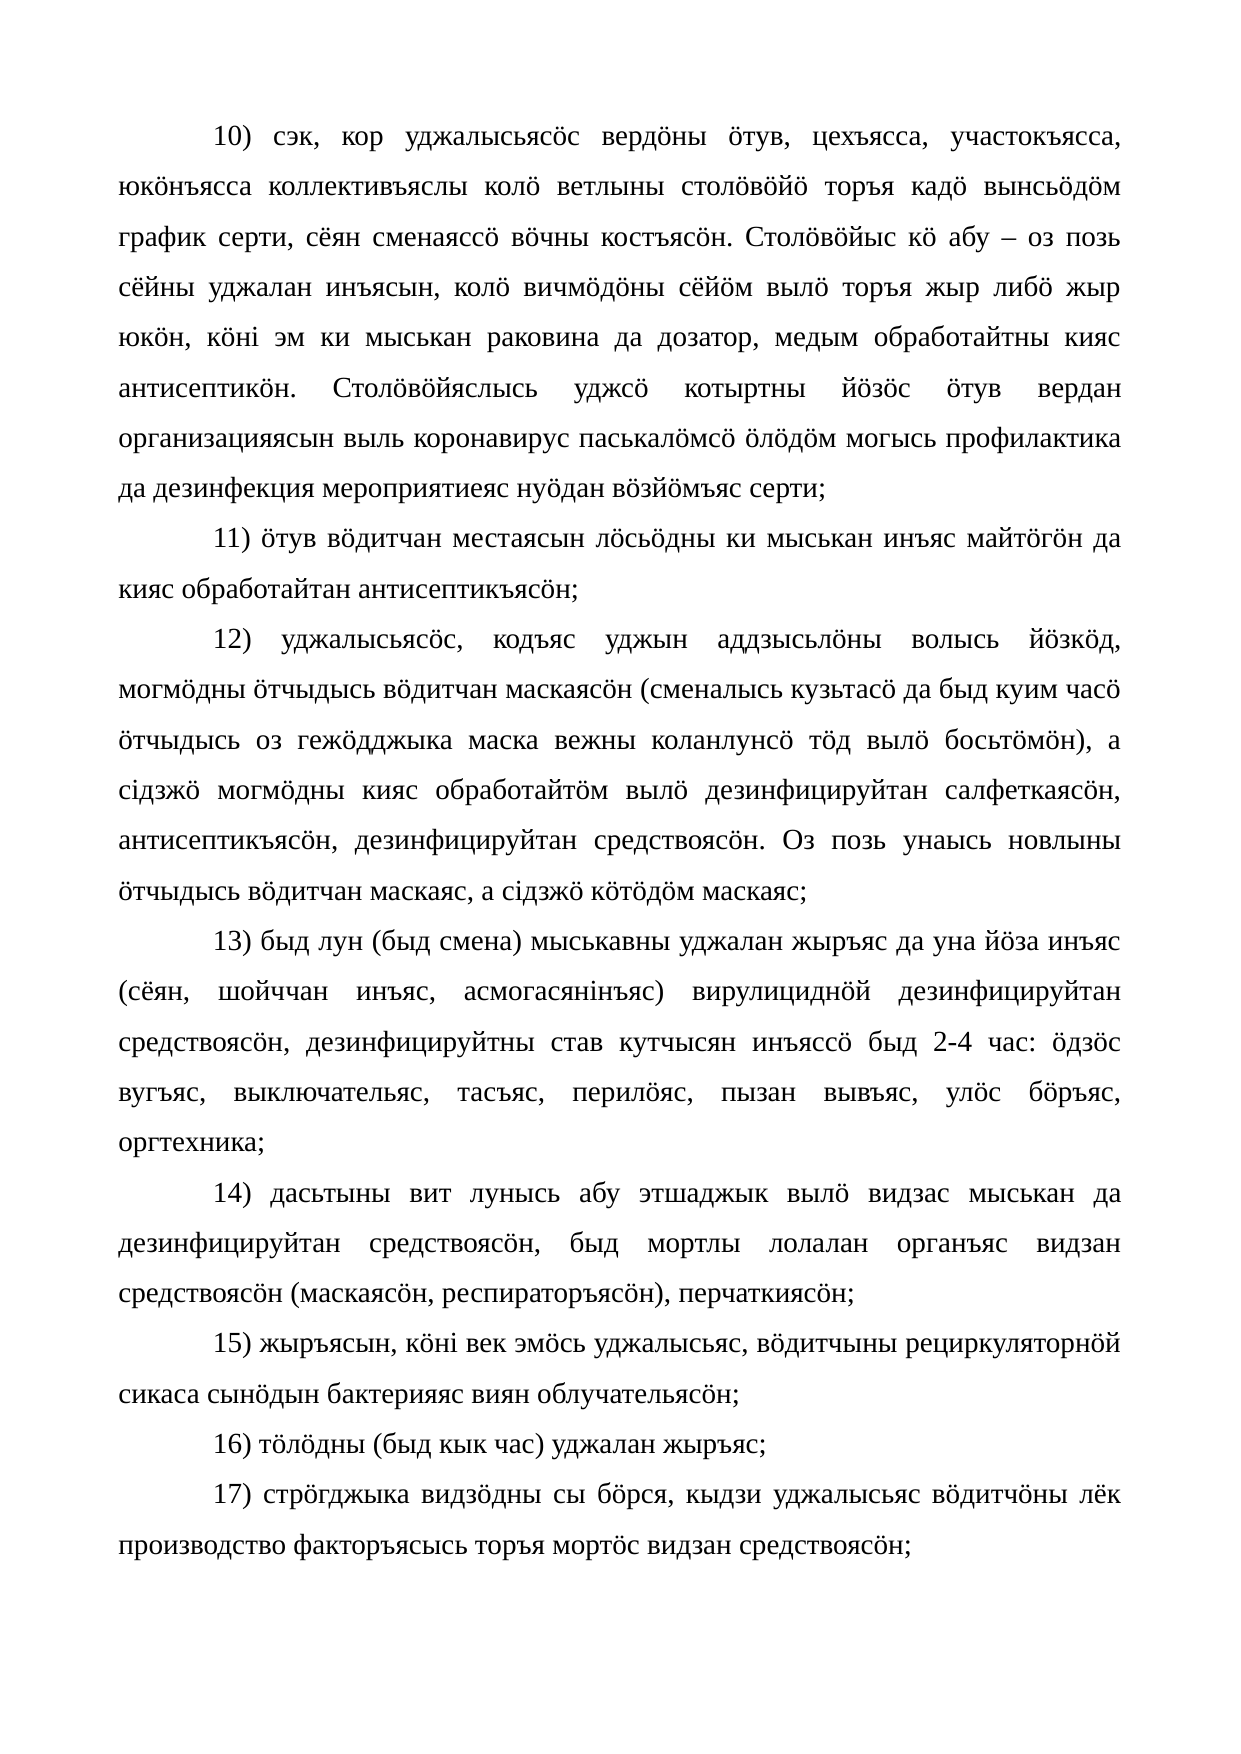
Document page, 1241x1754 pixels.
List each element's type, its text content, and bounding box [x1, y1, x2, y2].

text 13) быд лун (быд смена) мыськавны уджалан жыръяс да уна йӧза инъяс (сёян, шойччан инъяс, асмогасянінъяс) вирулициднӧй дезинфицируйтан средствоясӧн, дезинфицируйтны став кутчысян инъяссӧ быд 2-4 час: ӧдзӧс вугъяс, выключательяс, тасъяс, перилӧяс, пызан вывъяс, улӧс бӧръяс, оргтехника; [118, 923, 1122, 1158]
text 16) тӧлӧдны (быд кык час) уджалан жыръяс; [118, 1426, 1122, 1460]
text 17) стрӧгджыка видзӧдны сы бӧрся, кыдзи уджалысьяс вӧдитчӧны лёк производство факторъясысь торъя мортӧс видзан средствоясӧн; [118, 1477, 1122, 1560]
text 14) дасьтыны вит лунысь абу этшаджык вылӧ видзас мыськан да дезинфицируйтан средствоясӧн, быд мортлы лолалан органъяс видзан средствоясӧн (маскаясӧн, респираторъясӧн), перчаткиясӧн; [118, 1175, 1122, 1309]
text 11) ӧтув вӧдитчан местаясын лӧсьӧдны ки мыськан инъяс майтӧгӧн да кияс обработайтан антисептикъясӧн; [118, 521, 1122, 604]
text 12) уджалысьясӧс, кодъяс уджын аддзысьлӧны волысь йӧзкӧд, могмӧдны ӧтчыдысь вӧдитчан маскаясӧн (сменалысь кузьтасӧ да быд куим часӧ ӧтчыдысь оз гежӧдджыка маска вежны коланлунсӧ тӧд вылӧ босьтӧмӧн), а сідзжӧ могмӧдны кияс обработайтӧм вылӧ дезинфицируйтан салфеткаясӧн, антисептикъясӧн, дезинфицируйтан средствоясӧн. Оз позь унаысь новлыны ӧтчыдысь вӧдитчан маскаяс, а сідзжӧ кӧтӧдӧм маскаяс; [118, 621, 1122, 906]
text 15) жыръясын, кӧні век эмӧсь уджалысьяс, вӧдитчыны рециркуляторнӧй сикаса сынӧдын бактерияяс виян облучательясӧн; [118, 1326, 1122, 1409]
text 10) сэк, кор уджалысьясӧс вердӧны ӧтув, цехъясса, участокъясса, юкӧнъясса коллективъяслы колӧ ветлыны столӧвӧйӧ торъя кадӧ вынсьӧдӧм график серти, сёян сменаяссӧ вӧчны костъясӧн. Столӧвӧйыс кӧ абу – оз позь сёйны уджалан инъясын, колӧ вичмӧдӧны сёйӧм вылӧ торъя жыр либӧ жыр юкӧн, кӧні эм ки мыськан раковина да дозатор, медым обработайтны кияс антисептикӧн. Столӧвӧйяслысь уджсӧ котыртны йӧзӧс ӧтув вердан организацияясын выль коронавирус паськалӧмсӧ ӧлӧдӧм могысь профилактика да дезинфекция мероприятиеяс нуӧдан вӧзйӧмъяс серти; [118, 118, 1122, 504]
